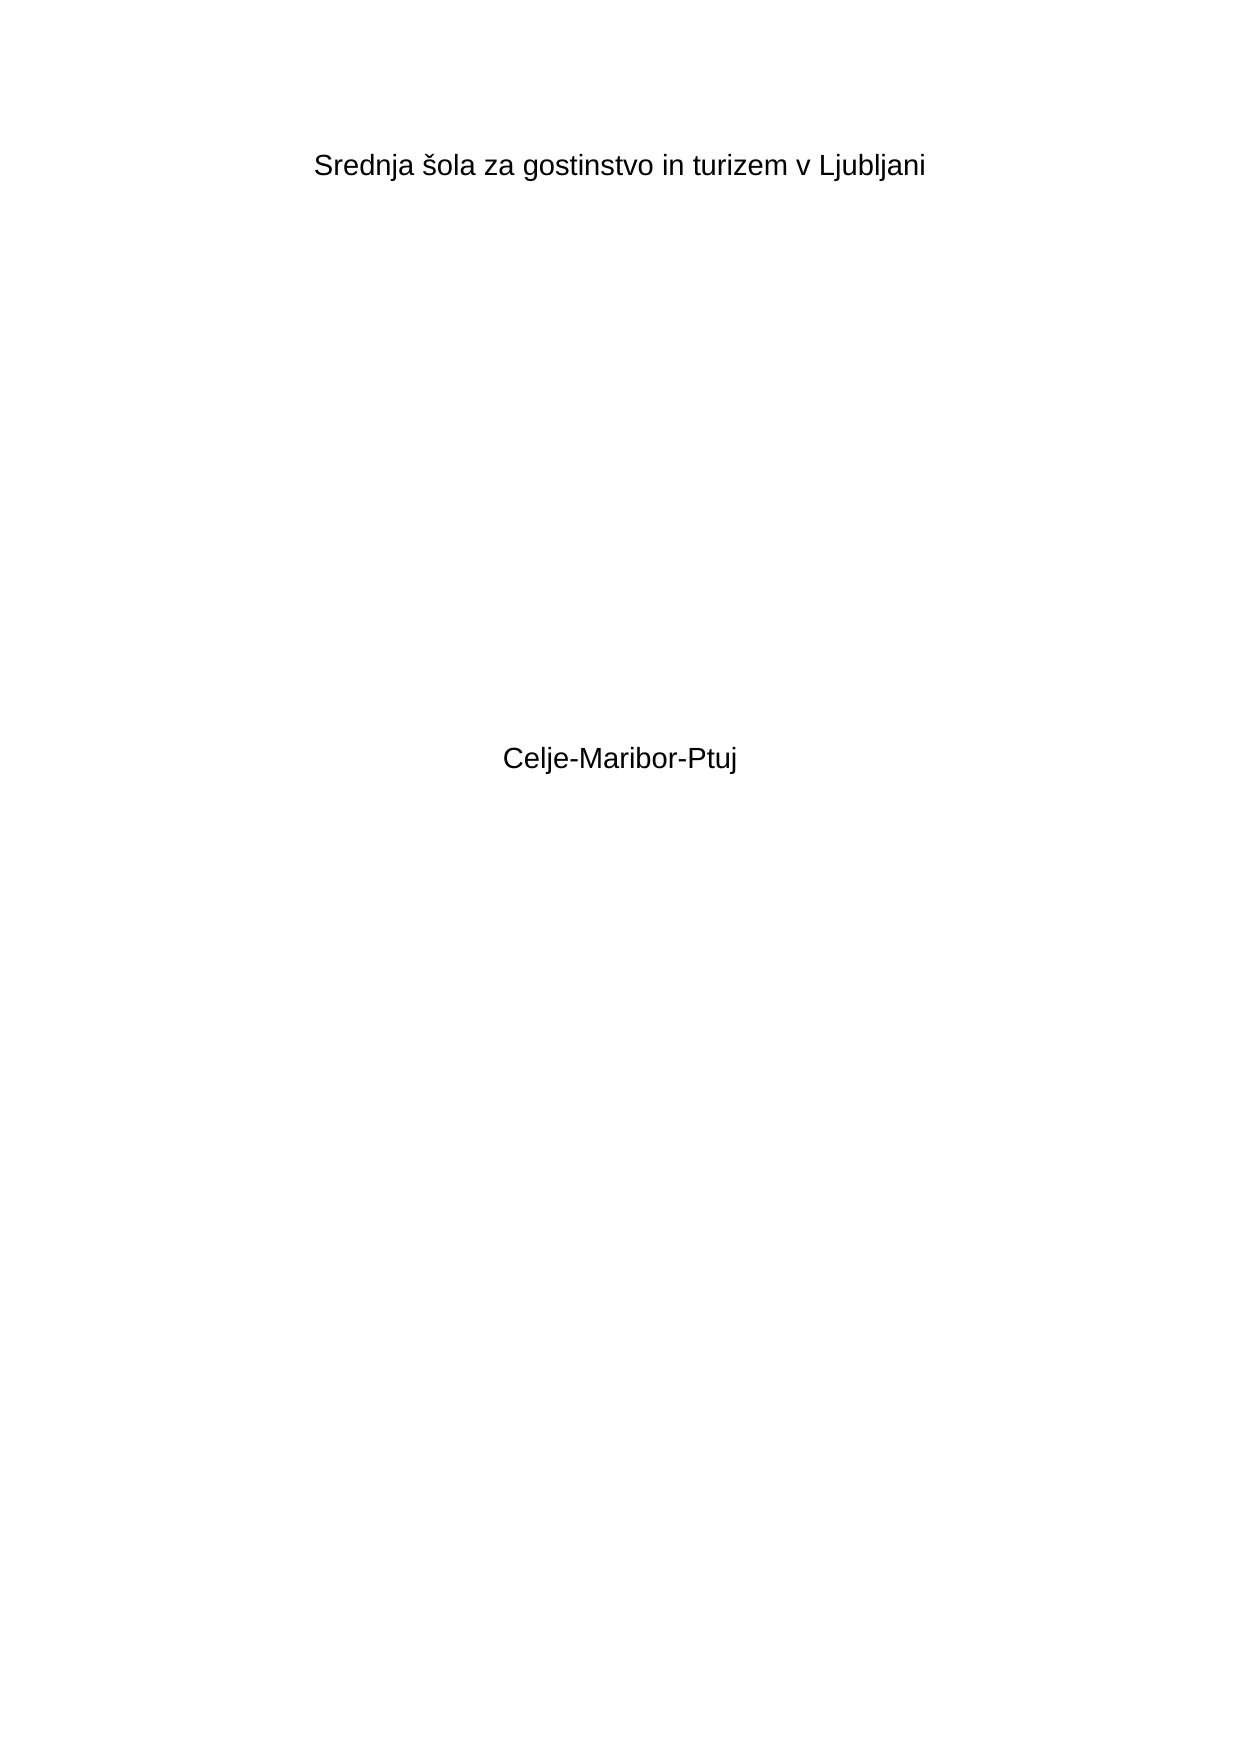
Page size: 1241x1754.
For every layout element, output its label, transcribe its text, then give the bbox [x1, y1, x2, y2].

text Srednja šola za gostinstvo in turizem v Ljubljani [148, 148, 1093, 181]
text Celje-Maribor-Ptuj [148, 741, 1093, 775]
